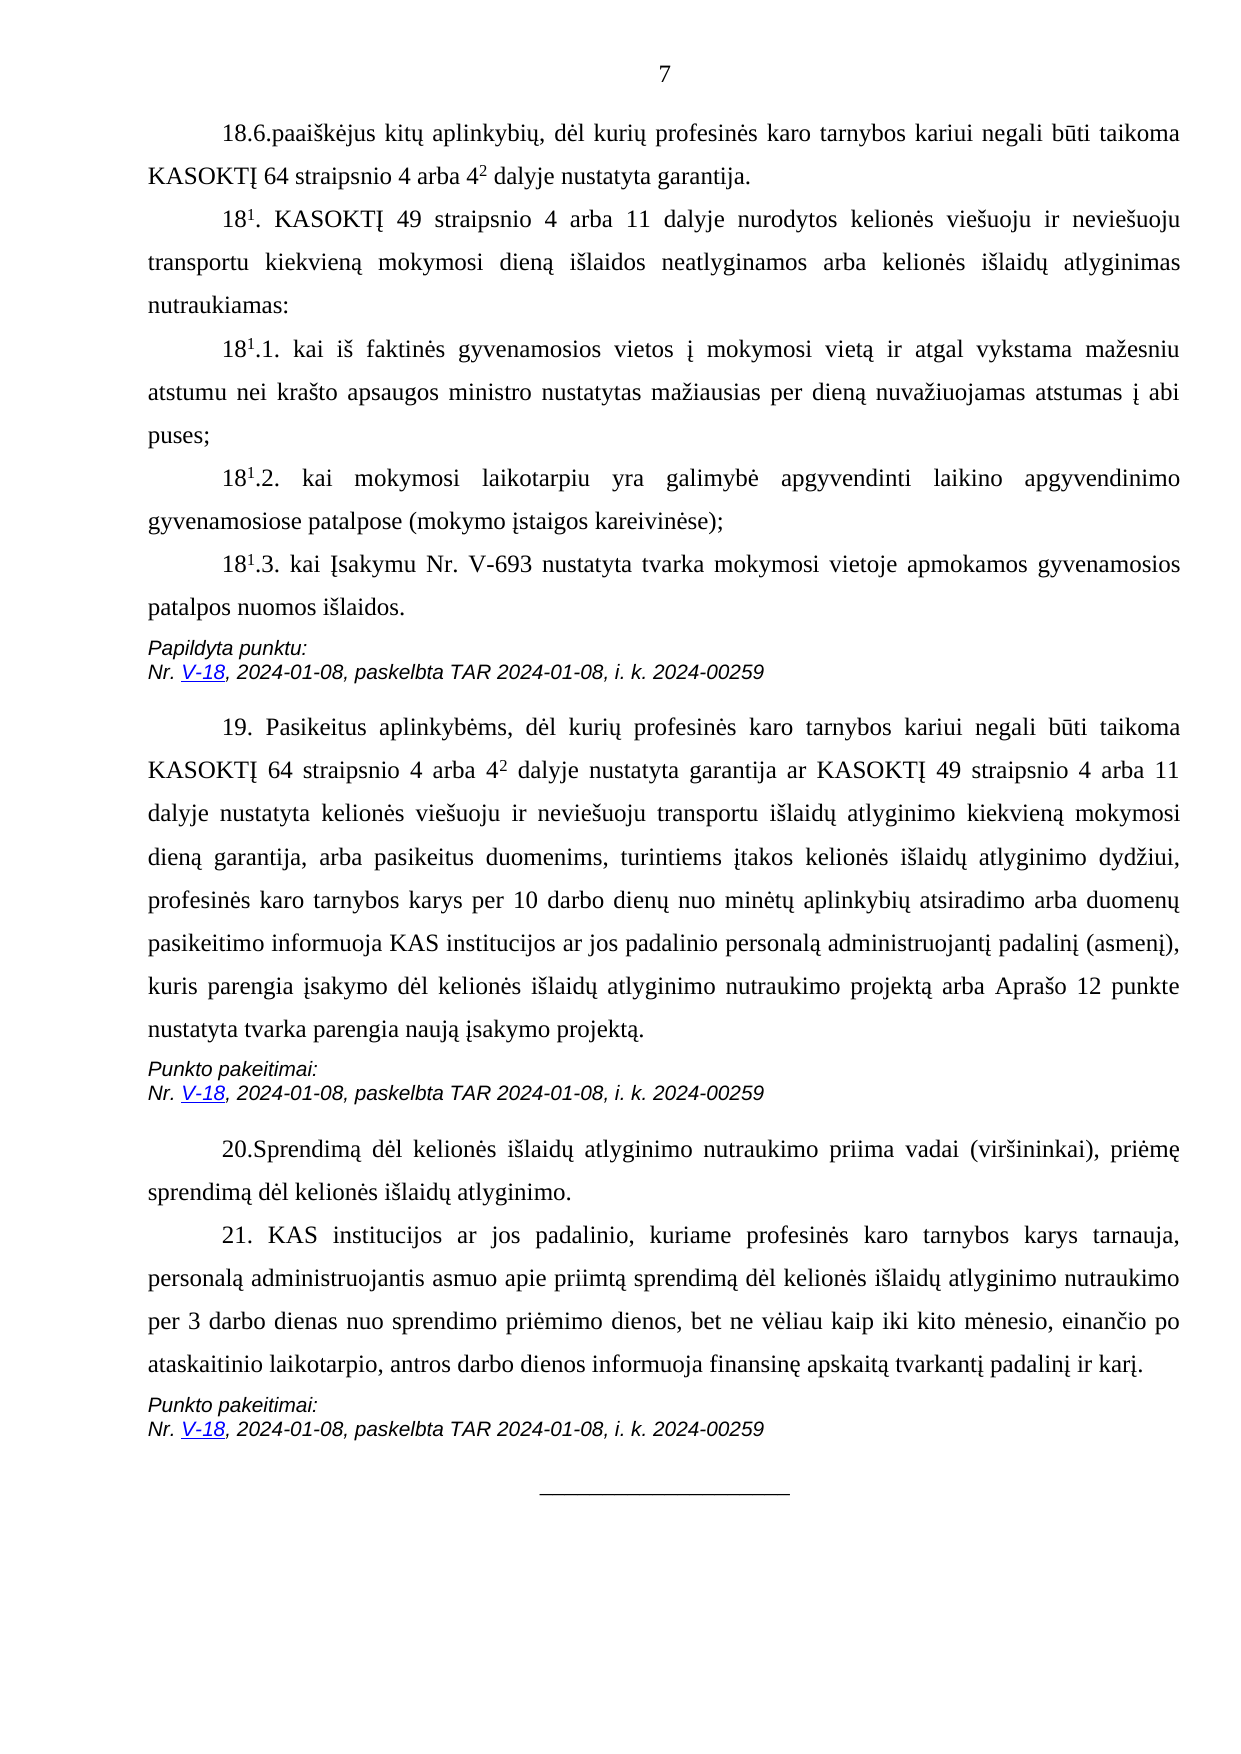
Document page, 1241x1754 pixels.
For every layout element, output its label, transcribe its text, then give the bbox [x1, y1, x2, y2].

text Nr. V-18, 2024-01-08, paskelbta TAR 2024-01-08, i. k. 2024-00259 [148, 1417, 1181, 1441]
text Papildyta punktu: [148, 636, 1181, 659]
text Punkto pakeitimai: [148, 1393, 1181, 1417]
text Punkto pakeitimai: [148, 1057, 1181, 1081]
text 19. Pasikeitus aplinkybėms, dėl kurių profesinės karo tarnybos kariui negali būti taikoma KASOKTĮ 64 straipsnio 4 arba 42 dalyje nustatyta garantija ar KASOKTĮ 49 straipsnio 4 arba 11 dalyje nustatyta kelionės viešuoju ir neviešuoju transportu išlaidų atlyginimo kiekvieną mokymosi dieną garantija, arba pasikeitus duomenims, turintiems įtakos kelionės išlaidų atlyginimo dydžiui, profesinės karo tarnybos karys per 10 darbo dienų nuo minėtų aplinkybių atsiradimo arba duomenų pasikeitimo informuoja KAS institucijos ar jos padalinio personalą administruojantį padalinį (asmenį), kuris parengia įsakymo dėl kelionės išlaidų atlyginimo nutraukimo projektą arba Aprašo 12 punkte nustatyta tvarka parengia naują įsakymo projektą. [148, 712, 1181, 1043]
text Nr. V-18, 2024-01-08, paskelbta TAR 2024-01-08, i. k. 2024-00259 [148, 1081, 1181, 1105]
text 18.6. paaiškėjus kitų aplinkybių, dėl kurių profesinės karo tarnybos kariui negali būti taikoma KASOKTĮ 64 straipsnio 4 arba 42 dalyje nustatyta garantija. [148, 118, 1181, 190]
text Nr. V-18, 2024-01-08, paskelbta TAR 2024-01-08, i. k. 2024-00259 [148, 659, 1181, 683]
text 181. KASOKTĮ 49 straipsnio 4 arba 11 dalyje nurodytos kelionės viešuoju ir neviešuoju transportu kiekvieną mokymosi dieną išlaidos neatlyginamos arba kelionės išlaidų atlyginimas nutraukiamas: [148, 204, 1181, 319]
text 181.1. kai iš faktinės gyvenamosios vietos į mokymosi vietą ir atgal vykstama mažesniu atstumu nei krašto apsaugos ministro nustatytas mažiausias per dieną nuvažiuojamas atstumas į abi puses; [148, 334, 1181, 449]
text 181.3. kai Įsakymu Nr. V-693 nustatyta tvarka mokymosi vietoje apmokamos gyvenamosios patalpos nuomos išlaidos. [148, 549, 1181, 621]
text 20. Sprendimą dėl kelionės išlaidų atlyginimo nutraukimo priima vadai (viršininkai), priėmę sprendimą dėl kelionės išlaidų atlyginimo. [148, 1134, 1181, 1206]
text 21. KAS institucijos ar jos padalinio, kuriame profesinės karo tarnybos karys tarnauja, personalą administruojantis asmuo apie priimtą sprendimą dėl kelionės išlaidų atlyginimo nutraukimo per 3 darbo dienas nuo sprendimo priėmimo dienos, bet ne vėliau kaip iki kito mėnesio, einančio po ataskaitinio laikotarpio, antros darbo dienos informuoja finansinę apskaitą tvarkantį padalinį ir karį. [148, 1220, 1181, 1378]
text 181.2. kai mokymosi laikotarpiu yra galimybė apgyvendinti laikino apgyvendinimo gyvenamosiose patalpose (mokymo įstaigos kareivinėse); [148, 463, 1181, 535]
text ____________________ [148, 1469, 1181, 1498]
